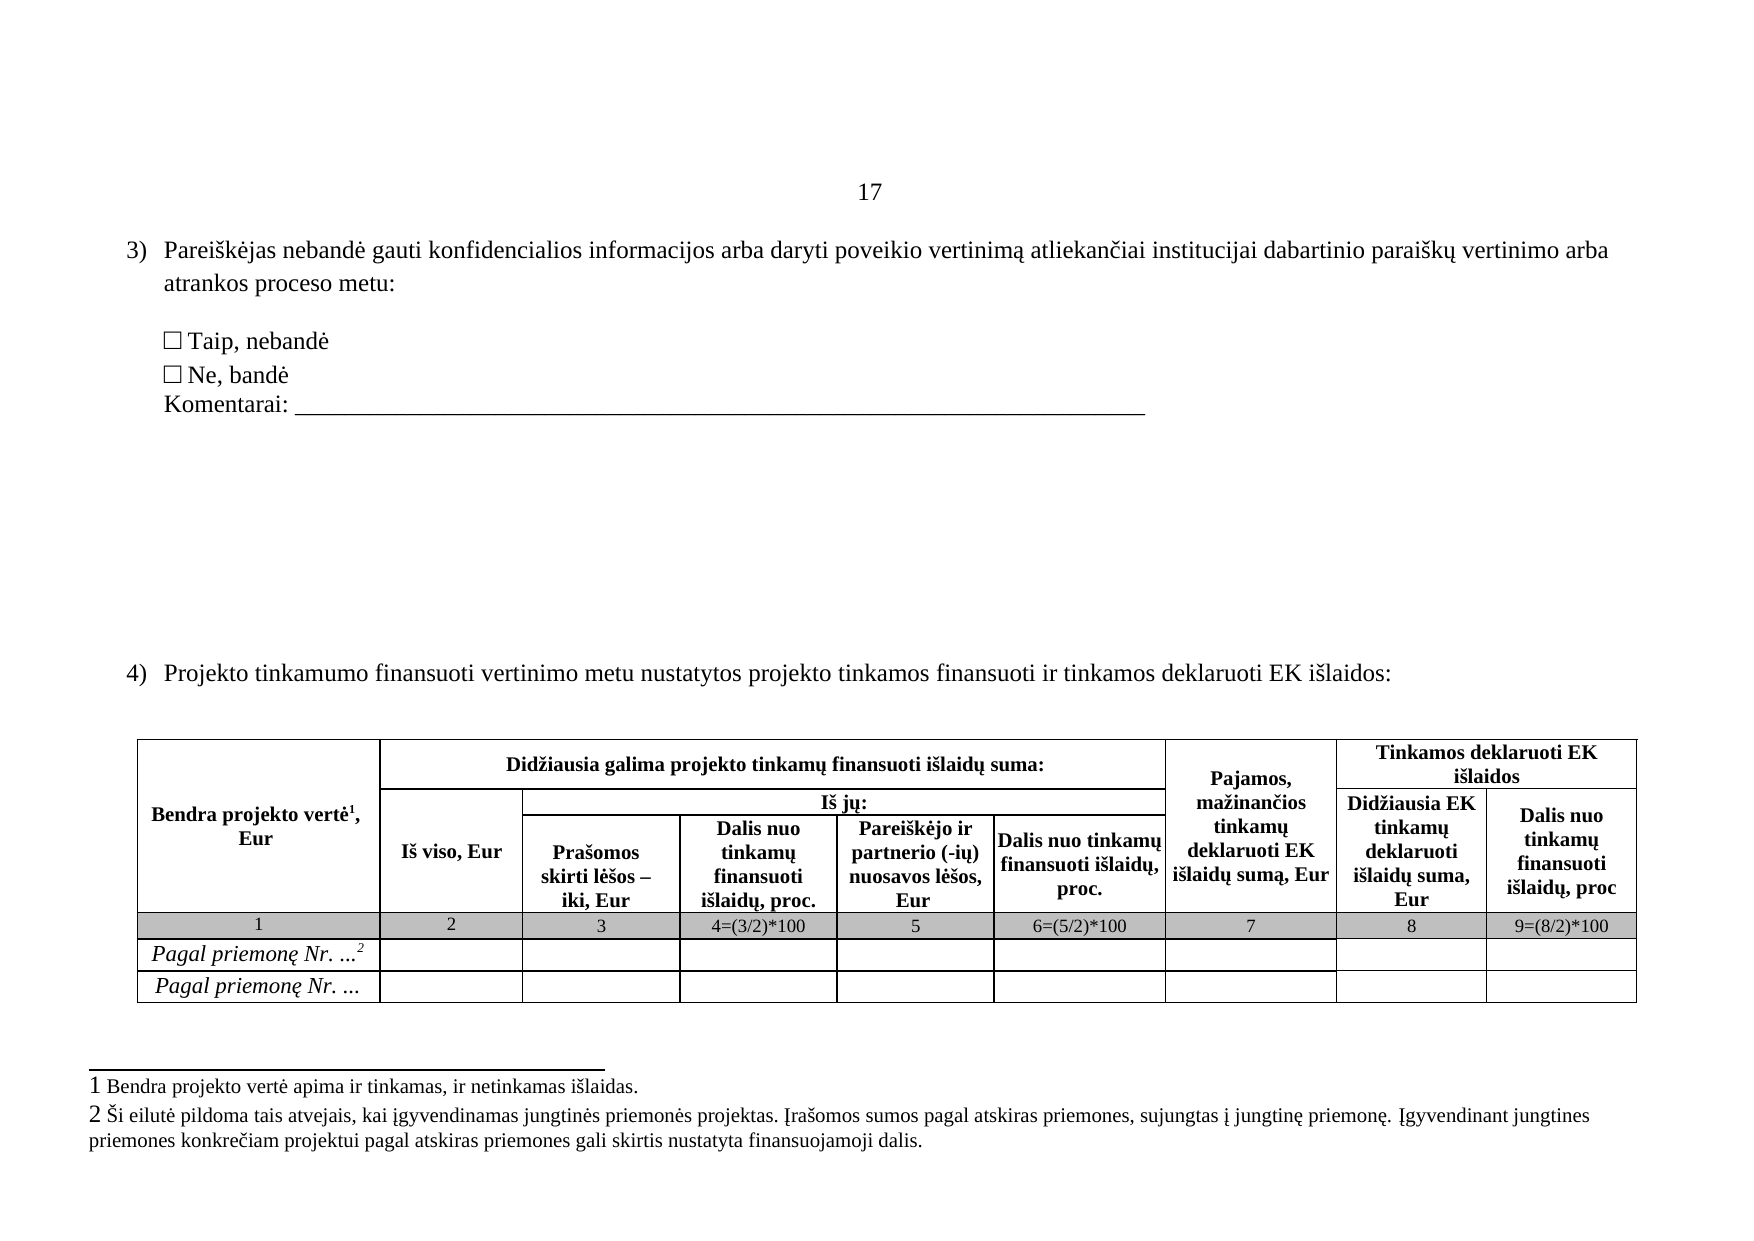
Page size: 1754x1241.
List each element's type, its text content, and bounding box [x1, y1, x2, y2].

table_cell [838, 940, 993, 970]
table_cell Dalis nuo tinkamų finansuoti išlaidų, proc [1487, 789, 1636, 912]
table_cell [681, 972, 836, 1002]
text 3) Pareiškėjas nebandė gauti konfidencialios informacijos arba daryti poveikio vertinimą atliekančiai institucijai dabartinio paraiškų vertinimo arba atrankos proceso metu: [126, 235, 1651, 296]
table_header Pajamos, mažinančios tinkamų deklaruoti EK išlaidų sumą, Eur [1166, 740, 1336, 912]
table_cell 9=(8/2)*100 [1487, 913, 1636, 938]
table_cell Dalis nuo tinkamų finansuoti išlaidų, proc. [995, 816, 1165, 912]
table_cell 4=(3/2)*100 [681, 913, 836, 938]
table_cell [1487, 971, 1636, 1002]
table_cell [1337, 971, 1486, 1002]
table_cell 5 [838, 913, 993, 938]
text 4) Projekto tinkamumo finansuoti vertinimo metu nustatytos projekto tinkamos finansuoti ir tinkamos deklaruoti EK išlaidos: [126, 658, 1651, 686]
table_cell [1337, 939, 1486, 970]
table_cell [995, 972, 1165, 1002]
table_cell Iš jų: [523, 790, 1165, 814]
table_cell 1 [138, 913, 379, 938]
table_cell 8 [1337, 913, 1486, 938]
table_cell [1487, 939, 1636, 970]
table_header Tinkamos deklaruoti EK išlaidos [1337, 740, 1636, 788]
table_cell Didžiausia EK tinkamų deklaruoti išlaidų suma, Eur [1337, 789, 1486, 912]
table_cell Dalis nuo tinkamų finansuoti išlaidų, proc. [681, 816, 836, 912]
table_cell Pagal priemonę Nr. ... [138, 940, 379, 970]
text □ Ne, bandė [164, 356, 1651, 389]
table_cell Iš viso, Eur [381, 790, 522, 912]
text Komentarai: ____________________________________________________________________ [164, 389, 1651, 418]
table_cell 6=(5/2)*100 [995, 913, 1165, 938]
table_cell [995, 940, 1165, 970]
table_cell [681, 940, 836, 970]
table_cell [1166, 972, 1336, 1002]
table_cell 7 [1166, 913, 1336, 938]
table_cell [381, 972, 522, 1002]
table_cell 2 [381, 913, 522, 938]
table_cell Pagal priemonę Nr. ... [138, 972, 379, 1002]
table_cell Prašomos skirti lėšos – iki, Eur [523, 816, 679, 912]
table_cell [838, 972, 993, 1002]
table_header Bendra projekto vertė, Eur [138, 740, 379, 912]
table_cell [523, 972, 679, 1002]
text □ Taip, nebandė [164, 322, 1651, 356]
table_cell Pareiškėjo ir partnerio (-ių) nuosavos lėšos, Eur [838, 816, 993, 912]
table_cell [523, 940, 679, 970]
table_cell [381, 940, 522, 970]
table_cell [1166, 940, 1336, 970]
table_header Didžiausia galima projekto tinkamų finansuoti išlaidų suma: [381, 740, 1165, 788]
table_cell 3 [523, 913, 679, 938]
